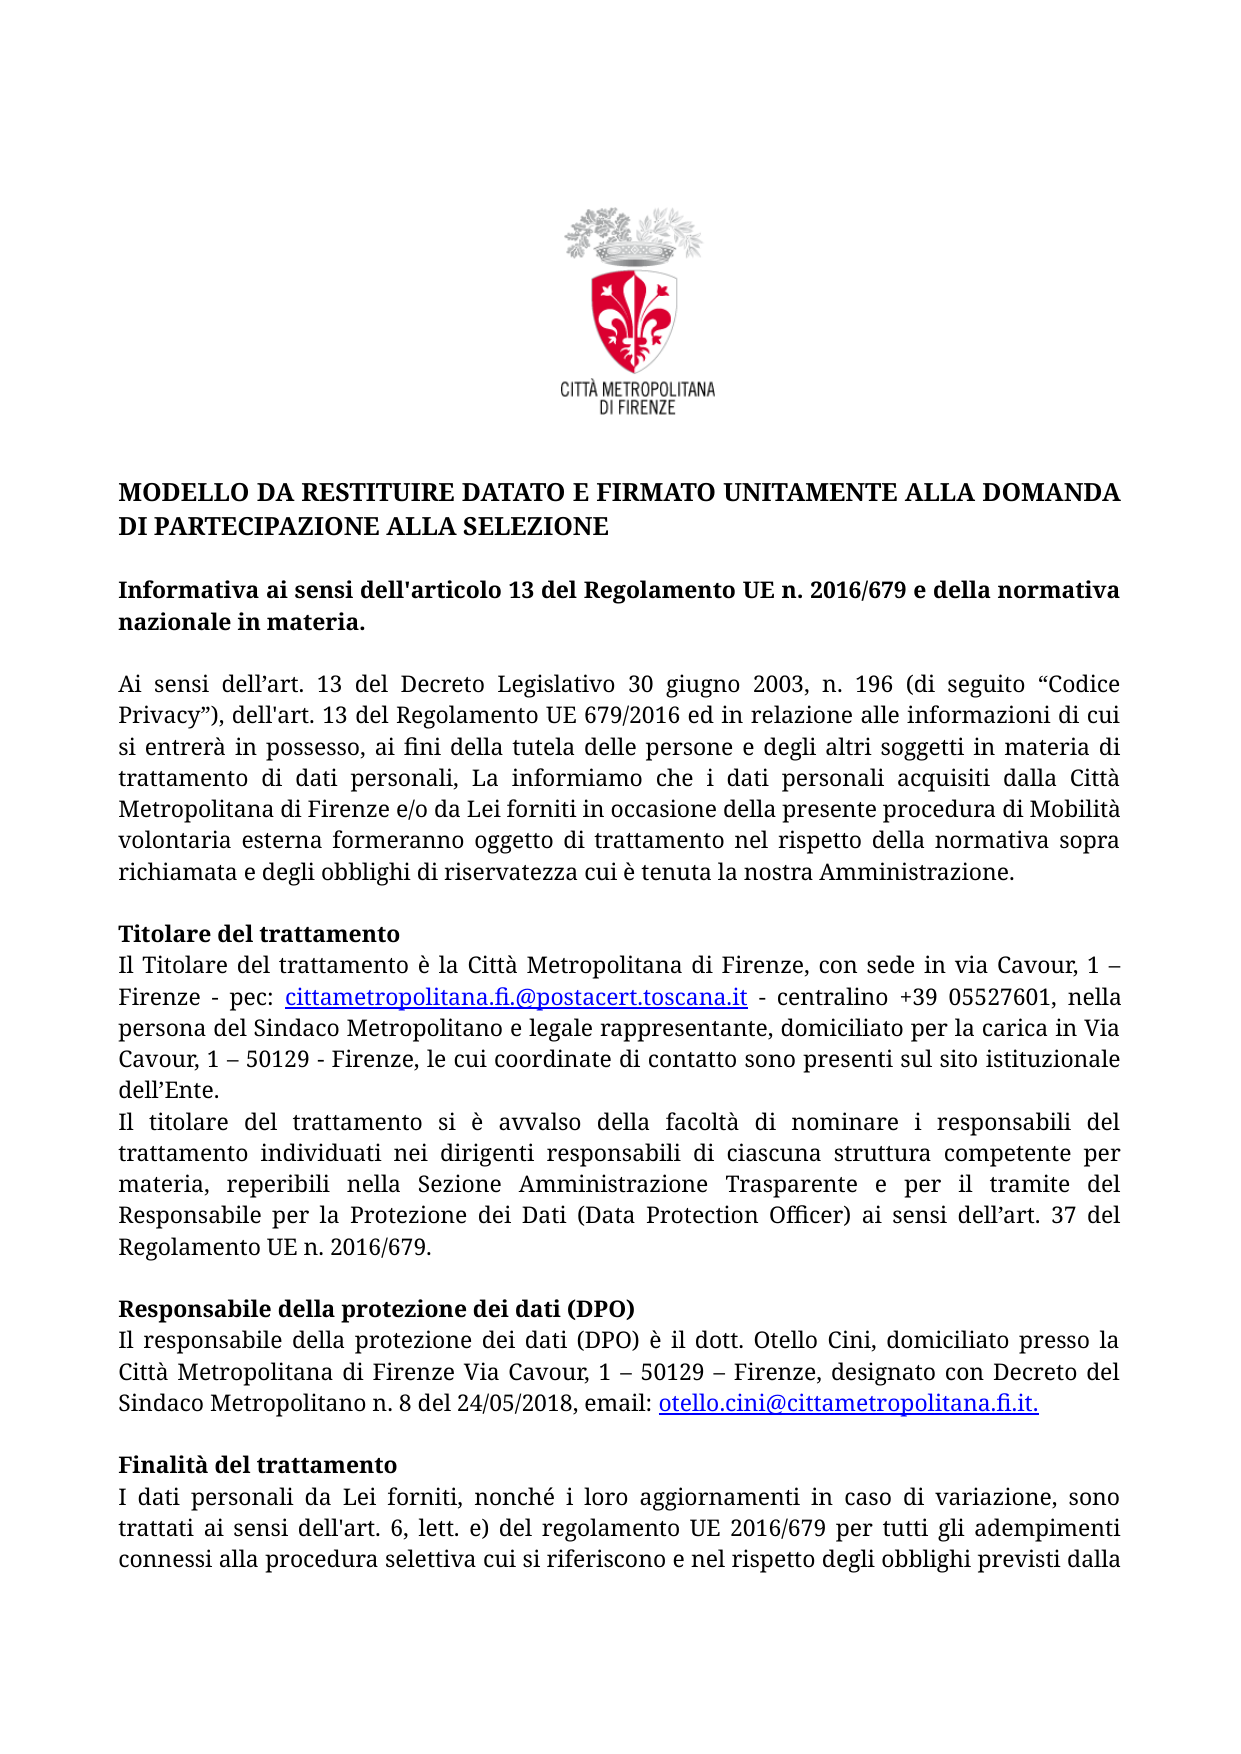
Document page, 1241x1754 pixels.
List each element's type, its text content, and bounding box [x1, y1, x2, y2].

text Ai sensi dell’art. 13 del Decreto Legislativo 30 giugno 2003, n. 196 (di seguito “Codice Privacy”), dell'art. 13 del Regolamento UE 679/2016 ed in relazione alle informazioni di cui si entrerà in possesso, ai fini della tutela delle persone e degli altri soggetti in materia di trattamento di dati personali, La informiamo che i dati personali acquisiti dalla Città Metropolitana di Firenze e/o da Lei forniti in occasione della presente procedura di Mobilità volontaria esterna formeranno oggetto di trattamento nel rispetto della normativa sopra richiamata e degli obblighi di riservatezza cui è tenuta la nostra Amministrazione. [118, 668, 1122, 887]
text Il Titolare del trattamento è la Città Metropolitana di Firenze, con sede in via Cavour, 1 – Firenze - pec: cittametropolitana.fi.@postacert.toscana.it - centralino +39 05527601, nella persona del Sindaco Metropolitano e legale rappresentante, domiciliato per la carica in Via Cavour, 1 – 50129 - Firenze, le cui coordinate di contatto sono presenti sul sito istituzionale dell’Ente. [118, 949, 1122, 1106]
picture [560, 204, 715, 419]
text Il responsabile della protezione dei dati (DPO) è il dott. Otello Cini, domiciliato presso la Città Metropolitana di Firenze Via Cavour, 1 – 50129 – Firenze, designato con Decreto del Sindaco Metropolitano n. 8 del 24/05/2018, email: otello.cini@cittametropolitana.fi.it. [118, 1324, 1122, 1418]
text MODELLO DA RESTITUIRE DATATO E FIRMATO UNITAMENTE ALLA DOMANDA DI PARTECIPAZIONE ALLA SELEZIONE [118, 475, 1122, 543]
text Il titolare del trattamento si è avvalso della facoltà di nominare i responsabili del trattamento individuati nei dirigenti responsabili di ciascuna struttura competente per materia, reperibili nella Sezione Amministrazione Trasparente e per il tramite del Responsabile per la Protezione dei Dati (Data Protection Officer) ai sensi dell’art. 37 del Regolamento UE n. 2016/679. [118, 1106, 1122, 1262]
text Titolare del trattamento [118, 918, 1122, 949]
text Finalità del trattamento [118, 1449, 1122, 1481]
text I dati personali da Lei forniti, nonché i loro aggiornamenti in caso di variazione, sono trattati ai sensi dell'art. 6, lett. e) del regolamento UE 2016/679 per tutti gli adempimenti connessi alla procedura selettiva cui si riferiscono e nel rispetto degli obblighi previsti dalla [118, 1481, 1122, 1574]
text Responsabile della protezione dei dati (DPO) [118, 1293, 1122, 1324]
text Informativa ai sensi dell'articolo 13 del Regolamento UE n. 2016/679 e della normativa nazionale in materia. [118, 574, 1122, 637]
